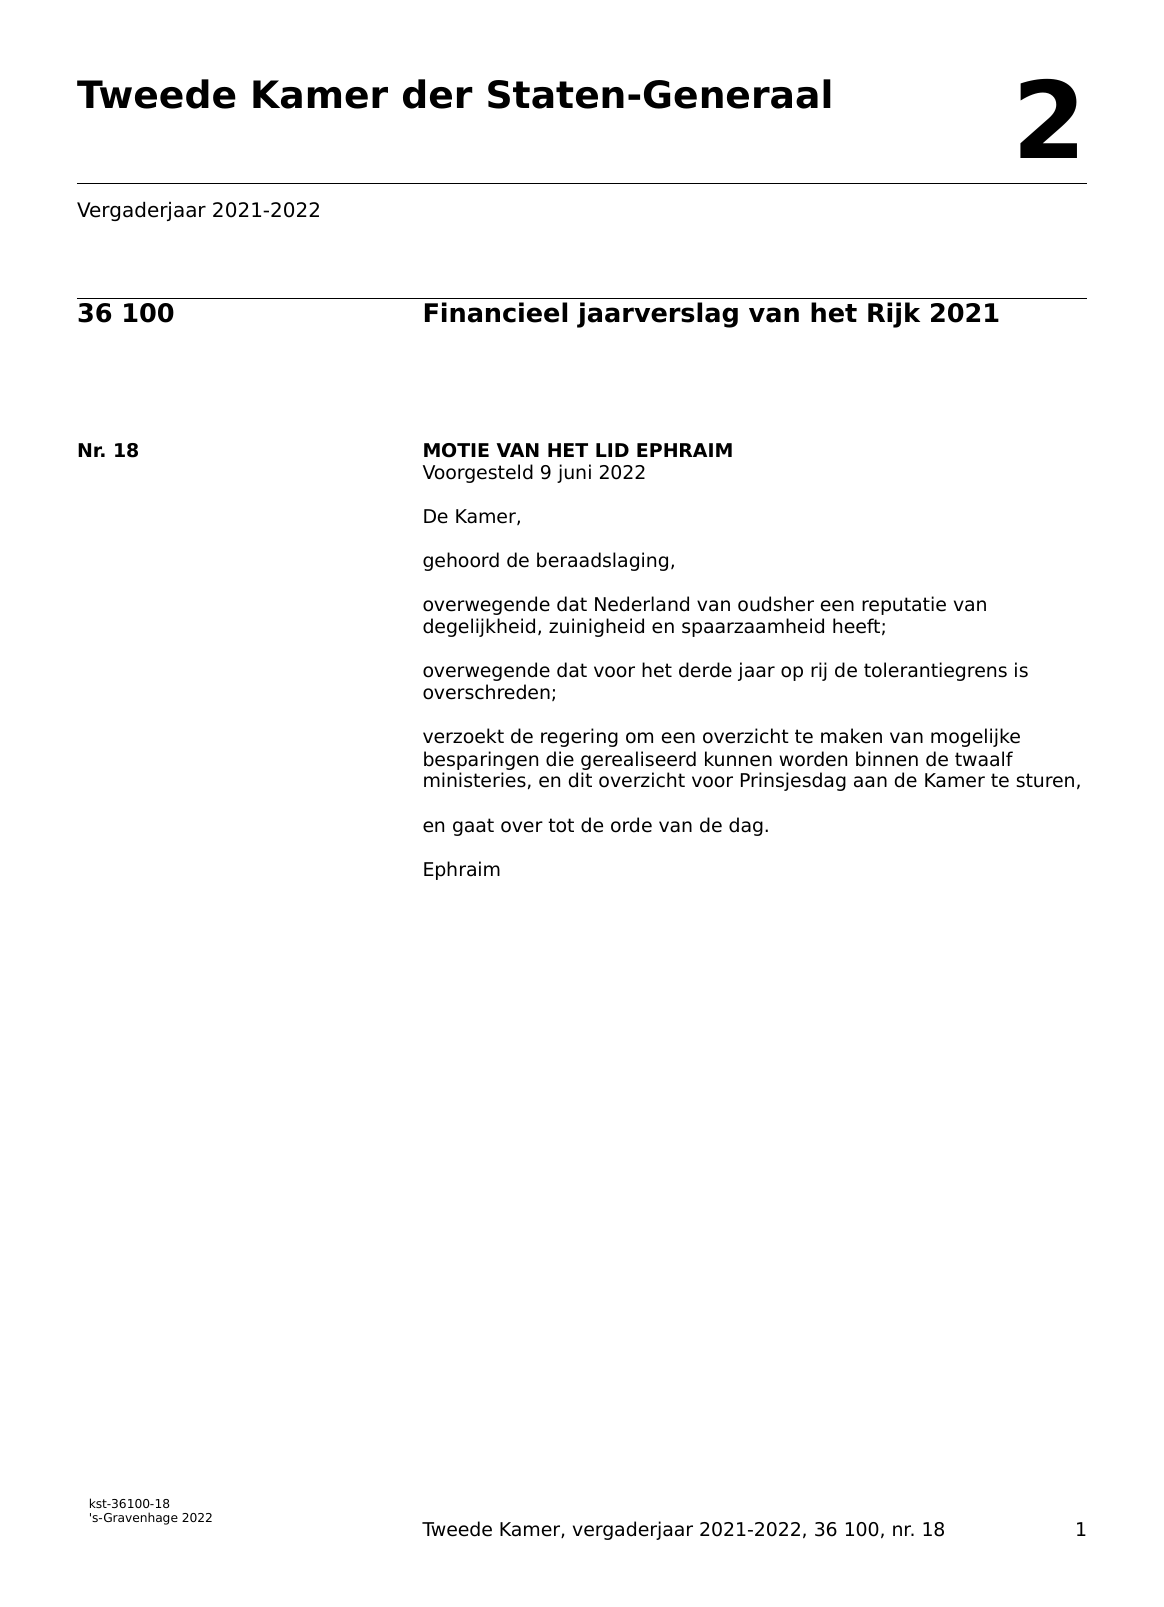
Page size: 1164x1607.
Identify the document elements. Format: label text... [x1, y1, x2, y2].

text overwegende dat voor het derde jaar op rij de tolerantiegrens is overschreden; [422, 660, 1087, 704]
subtitle Nr. 18 MOTIE VAN HET LID EPHRAIM [77, 440, 1087, 462]
subtitle 36 100 Financieel jaarverslag van het Rijk 2021 [77, 299, 1087, 329]
text kst-36100-18 [88, 1497, 323, 1511]
text 's-Gravenhage 2022 [88, 1511, 323, 1525]
text verzoekt de regering om een overzicht te maken van mogelijke besparingen die gerealiseerd kunnen worden binnen de twaalf ministeries, en dit overzicht voor Prinsjesdag aan de Kamer te sturen, [422, 726, 1087, 792]
text gehoord de beraadslaging, [422, 550, 1087, 572]
text De Kamer, [422, 506, 1087, 528]
text en gaat over tot de orde van de dag. [422, 814, 1087, 837]
text Voorgesteld 9 juni 2022 [422, 462, 1087, 484]
text overwegende dat Nederland van oudsher een reputatie van degelijkheid, zuinigheid en spaarzaamheid heeft; [422, 594, 1087, 638]
table_header 2 [886, 59, 1087, 183]
text Ephraim [422, 859, 1087, 881]
table_cell Vergaderjaar 2021-2022 [77, 184, 1087, 298]
table_header Tweede Kamer der Staten-Generaal [77, 59, 886, 183]
